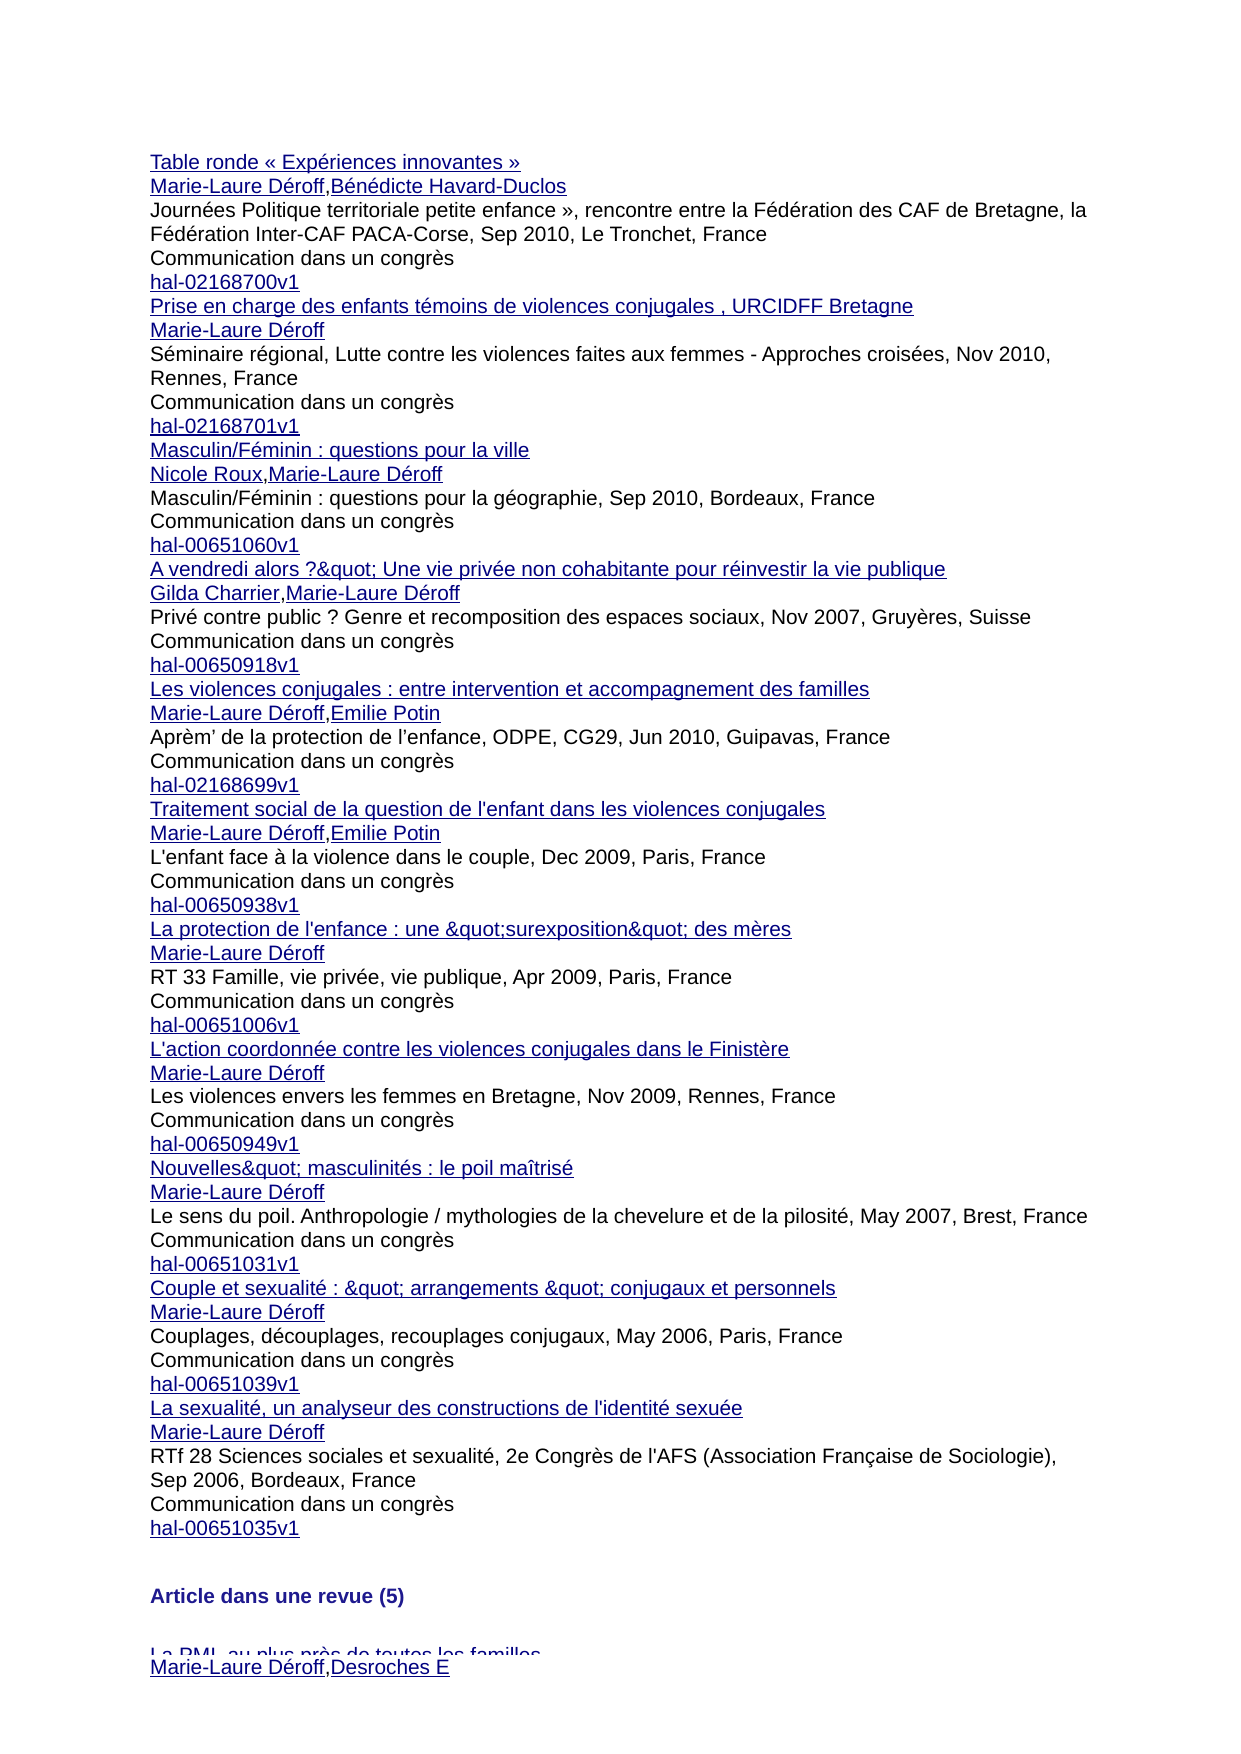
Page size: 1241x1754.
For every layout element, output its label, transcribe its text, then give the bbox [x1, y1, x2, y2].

table_cell L'action coordonnée contre les violences conjugales dans le Finistère Marie-Laure Déroff Les violences envers les femmes en Bretagne, Nov 2009, Rennes, France Communication dans un congrès hal-00650949v1 [150, 1036, 1090, 1156]
table_cell Prise en charge des enfants témoins de violences conjugales , URCIDFF Bretagne Marie-Laure Déroff Séminaire régional, Lutte contre les violences faites aux femmes - Approches croisées, Nov 2010, Rennes, France Communication dans un congrès hal-02168701v1 [150, 294, 1090, 437]
table_cell Couple et sexualité : &quot; arrangements &quot; conjugaux et personnels Marie-Laure Déroff Couplages, découplages, recouplages conjugaux, May 2006, Paris, France Communication dans un congrès hal-00651039v1 [150, 1276, 1090, 1396]
table_cell Traitement social de la question de l'enfant dans les violences conjugales Marie-Laure Déroff,Emilie Potin L'enfant face à la violence dans le couple, Dec 2009, Paris, France Communication dans un congrès hal-00650938v1 [150, 797, 1090, 917]
table_header La PMI, au plus près de toutes les familles Marie-Laure Déroff,Desroches E [150, 1643, 1090, 1679]
table_cell A vendredi alors ?&quot; Une vie privée non cohabitante pour réinvestir la vie publique Gilda Charrier,Marie-Laure Déroff Privé contre public ? Genre et recomposition des espaces sociaux, Nov 2007, Gruyères, Suisse Communication dans un congrès hal-00650918v1 [150, 557, 1090, 677]
table_cell La sexualité, un analyseur des constructions de l'identité sexuée Marie-Laure Déroff RTf 28 Sciences sociales et sexualité, 2e Congrès de l'AFS (Association Française de Sociologie), Sep 2006, Bordeaux, France Communication dans un congrès hal-00651035v1 [150, 1396, 1090, 1539]
table_cell Masculin/Féminin : questions pour la ville Nicole Roux,Marie-Laure Déroff Masculin/Féminin : questions pour la géographie, Sep 2010, Bordeaux, France Communication dans un congrès hal-00651060v1 [150, 438, 1090, 557]
subtitle Article dans une revue (5) [150, 1584, 1090, 1608]
table_cell Les violences conjugales : entre intervention et accompagnement des familles Marie-Laure Déroff,Emilie Potin Aprèm’ de la protection de l’enfance, ODPE, CG29, Jun 2010, Guipavas, France Communication dans un congrès hal-02168699v1 [150, 677, 1090, 797]
table_cell Nouvelles&quot; masculinités : le poil maîtrisé Marie-Laure Déroff Le sens du poil. Anthropologie / mythologies de la chevelure et de la pilosité, May 2007, Brest, France Communication dans un congrès hal-00651031v1 [150, 1156, 1090, 1276]
table_cell Table ronde « Expériences innovantes » Marie-Laure Déroff,Bénédicte Havard-Duclos Journées Politique territoriale petite enfance », rencontre entre la Fédération des CAF de Bretagne, la Fédération Inter-CAF PACA-Corse, Sep 2010, Le Tronchet, France Communication dans un congrès hal-02168700v1 [150, 150, 1090, 294]
table_cell La protection de l'enfance : une &quot;surexposition&quot; des mères Marie-Laure Déroff RT 33 Famille, vie privée, vie publique, Apr 2009, Paris, France Communication dans un congrès hal-00651006v1 [150, 917, 1090, 1036]
